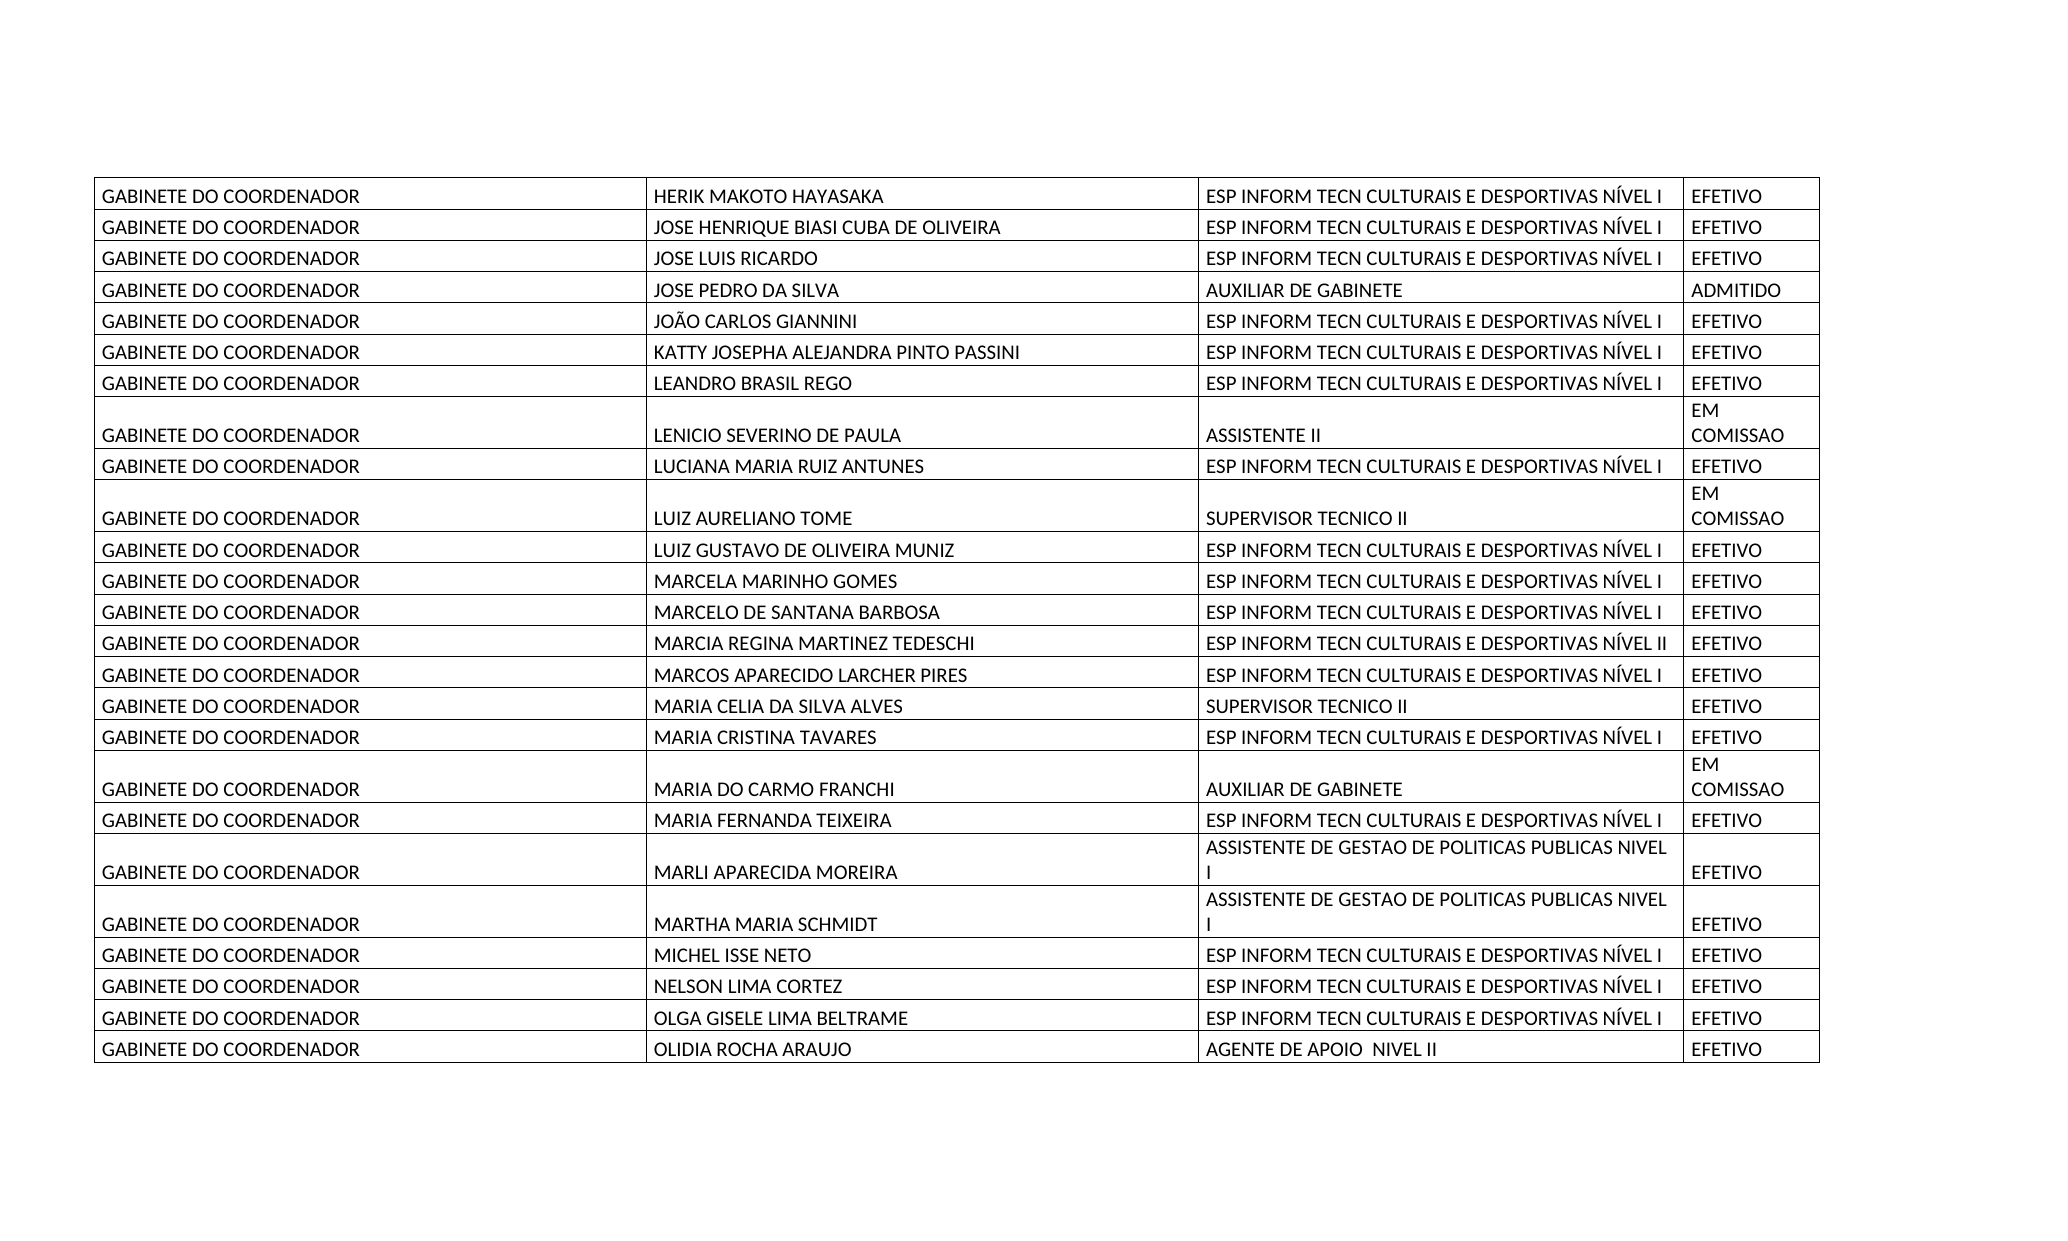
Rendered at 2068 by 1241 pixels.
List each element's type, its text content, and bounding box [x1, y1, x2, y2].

table_cell NELSON LIMA CORTEZ [647, 969, 1198, 999]
table_cell AUXILIAR DE GABINETE [1199, 272, 1683, 302]
table_cell MARIA DO CARMO FRANCHI [647, 751, 1198, 802]
table_cell ESP INFORM TECN CULTURAIS E DESPORTIVAS NÍVEL I [1199, 210, 1683, 240]
table_cell GABINETE DO COORDENADOR [95, 241, 646, 271]
table_cell GABINETE DO COORDENADOR [95, 626, 646, 656]
table_cell EFETIVO [1684, 210, 1819, 240]
table_cell EFETIVO [1684, 657, 1819, 687]
table_cell ESP INFORM TECN CULTURAIS E DESPORTIVAS NÍVEL I [1199, 595, 1683, 625]
table_cell GABINETE DO COORDENADOR [95, 303, 646, 333]
table_cell EFETIVO [1684, 303, 1819, 333]
table_cell EFETIVO [1684, 626, 1819, 656]
table_cell EFETIVO [1684, 720, 1819, 750]
table_cell GABINETE DO COORDENADOR [95, 969, 646, 999]
table_cell MARIA CELIA DA SILVA ALVES [647, 688, 1198, 718]
table_cell ESP INFORM TECN CULTURAIS E DESPORTIVAS NÍVEL I [1199, 335, 1683, 365]
table_cell MARCELA MARINHO GOMES [647, 563, 1198, 593]
table_cell SUPERVISOR TECNICO II [1199, 688, 1683, 718]
table_cell EFETIVO [1684, 366, 1819, 396]
table_cell GABINETE DO COORDENADOR [95, 178, 646, 208]
table_cell ESP INFORM TECN CULTURAIS E DESPORTIVAS NÍVEL I [1199, 532, 1683, 562]
table_cell EFETIVO [1684, 969, 1819, 999]
table_cell ESP INFORM TECN CULTURAIS E DESPORTIVAS NÍVEL I [1199, 657, 1683, 687]
table_cell EM COMISSAO [1684, 480, 1819, 531]
table_cell LUIZ GUSTAVO DE OLIVEIRA MUNIZ [647, 532, 1198, 562]
table_cell GABINETE DO COORDENADOR [95, 449, 646, 479]
table_cell EFETIVO [1684, 532, 1819, 562]
table_cell EFETIVO [1684, 563, 1819, 593]
table_cell JOSE LUIS RICARDO [647, 241, 1198, 271]
table_cell EM COMISSAO [1684, 751, 1819, 802]
table_cell ESP INFORM TECN CULTURAIS E DESPORTIVAS NÍVEL I [1199, 241, 1683, 271]
table_cell GABINETE DO COORDENADOR [95, 532, 646, 562]
table_cell GABINETE DO COORDENADOR [95, 563, 646, 593]
table_cell ASSISTENTE DE GESTAO DE POLITICAS PUBLICAS NIVEL I [1199, 886, 1683, 937]
table_cell EFETIVO [1684, 1031, 1819, 1062]
table_cell MARCOS APARECIDO LARCHER PIRES [647, 657, 1198, 687]
table_cell GABINETE DO COORDENADOR [95, 834, 646, 885]
table_cell MICHEL ISSE NETO [647, 938, 1198, 968]
table_cell ESP INFORM TECN CULTURAIS E DESPORTIVAS NÍVEL I [1199, 563, 1683, 593]
table_cell EFETIVO [1684, 938, 1819, 968]
table_cell GABINETE DO COORDENADOR [95, 657, 646, 687]
table_cell GABINETE DO COORDENADOR [95, 595, 646, 625]
table_cell GABINETE DO COORDENADOR [95, 1031, 646, 1062]
table_cell ASSISTENTE DE GESTAO DE POLITICAS PUBLICAS NIVEL I [1199, 834, 1683, 885]
table_cell ESP INFORM TECN CULTURAIS E DESPORTIVAS NÍVEL II [1199, 626, 1683, 656]
table_cell GABINETE DO COORDENADOR [95, 720, 646, 750]
table_cell EFETIVO [1684, 688, 1819, 718]
table_cell GABINETE DO COORDENADOR [95, 366, 646, 396]
table_cell HERIK MAKOTO HAYASAKA [647, 178, 1198, 208]
table_cell ESP INFORM TECN CULTURAIS E DESPORTIVAS NÍVEL I [1199, 803, 1683, 833]
table_cell MARCIA REGINA MARTINEZ TEDESCHI [647, 626, 1198, 656]
table_cell OLIDIA ROCHA ARAUJO [647, 1031, 1198, 1062]
table_cell SUPERVISOR TECNICO II [1199, 480, 1683, 531]
table_cell GABINETE DO COORDENADOR [95, 397, 646, 448]
table_cell GABINETE DO COORDENADOR [95, 1000, 646, 1030]
table_cell ESP INFORM TECN CULTURAIS E DESPORTIVAS NÍVEL I [1199, 366, 1683, 396]
table_cell OLGA GISELE LIMA BELTRAME [647, 1000, 1198, 1030]
table_cell EFETIVO [1684, 886, 1819, 937]
table_cell GABINETE DO COORDENADOR [95, 335, 646, 365]
table_cell ESP INFORM TECN CULTURAIS E DESPORTIVAS NÍVEL I [1199, 938, 1683, 968]
table_cell GABINETE DO COORDENADOR [95, 688, 646, 718]
table_cell GABINETE DO COORDENADOR [95, 272, 646, 302]
table_cell JOSE PEDRO DA SILVA [647, 272, 1198, 302]
table_cell ESP INFORM TECN CULTURAIS E DESPORTIVAS NÍVEL I [1199, 178, 1683, 208]
table_cell EFETIVO [1684, 335, 1819, 365]
table_cell EFETIVO [1684, 178, 1819, 208]
table_cell EFETIVO [1684, 803, 1819, 833]
table_cell MARLI APARECIDA MOREIRA [647, 834, 1198, 885]
table_cell MARIA FERNANDA TEIXEIRA [647, 803, 1198, 833]
table_cell GABINETE DO COORDENADOR [95, 886, 646, 937]
table_cell GABINETE DO COORDENADOR [95, 938, 646, 968]
table_cell EFETIVO [1684, 449, 1819, 479]
table_cell ESP INFORM TECN CULTURAIS E DESPORTIVAS NÍVEL I [1199, 720, 1683, 750]
table_cell AUXILIAR DE GABINETE [1199, 751, 1683, 802]
table_cell GABINETE DO COORDENADOR [95, 751, 646, 802]
table_cell EFETIVO [1684, 595, 1819, 625]
table_cell LUCIANA MARIA RUIZ ANTUNES [647, 449, 1198, 479]
table_cell GABINETE DO COORDENADOR [95, 480, 646, 531]
table_cell EFETIVO [1684, 241, 1819, 271]
table_cell EFETIVO [1684, 834, 1819, 885]
table_cell JOSE HENRIQUE BIASI CUBA DE OLIVEIRA [647, 210, 1198, 240]
table_cell LENICIO SEVERINO DE PAULA [647, 397, 1198, 448]
table_cell LEANDRO BRASIL REGO [647, 366, 1198, 396]
table_cell AGENTE DE APOIO NIVEL II [1199, 1031, 1683, 1062]
table_cell ASSISTENTE II [1199, 397, 1683, 448]
table_cell JOÃO CARLOS GIANNINI [647, 303, 1198, 333]
table_cell ESP INFORM TECN CULTURAIS E DESPORTIVAS NÍVEL I [1199, 449, 1683, 479]
table_cell MARCELO DE SANTANA BARBOSA [647, 595, 1198, 625]
table_cell MARIA CRISTINA TAVARES [647, 720, 1198, 750]
table_cell KATTY JOSEPHA ALEJANDRA PINTO PASSINI [647, 335, 1198, 365]
table_cell ADMITIDO [1684, 272, 1819, 302]
table_cell ESP INFORM TECN CULTURAIS E DESPORTIVAS NÍVEL I [1199, 1000, 1683, 1030]
table_cell EM COMISSAO [1684, 397, 1819, 448]
table_cell EFETIVO [1684, 1000, 1819, 1030]
table_cell GABINETE DO COORDENADOR [95, 210, 646, 240]
table_cell MARTHA MARIA SCHMIDT [647, 886, 1198, 937]
table_cell LUIZ AURELIANO TOME [647, 480, 1198, 531]
table_cell GABINETE DO COORDENADOR [95, 803, 646, 833]
table_cell ESP INFORM TECN CULTURAIS E DESPORTIVAS NÍVEL I [1199, 969, 1683, 999]
table_cell ESP INFORM TECN CULTURAIS E DESPORTIVAS NÍVEL I [1199, 303, 1683, 333]
